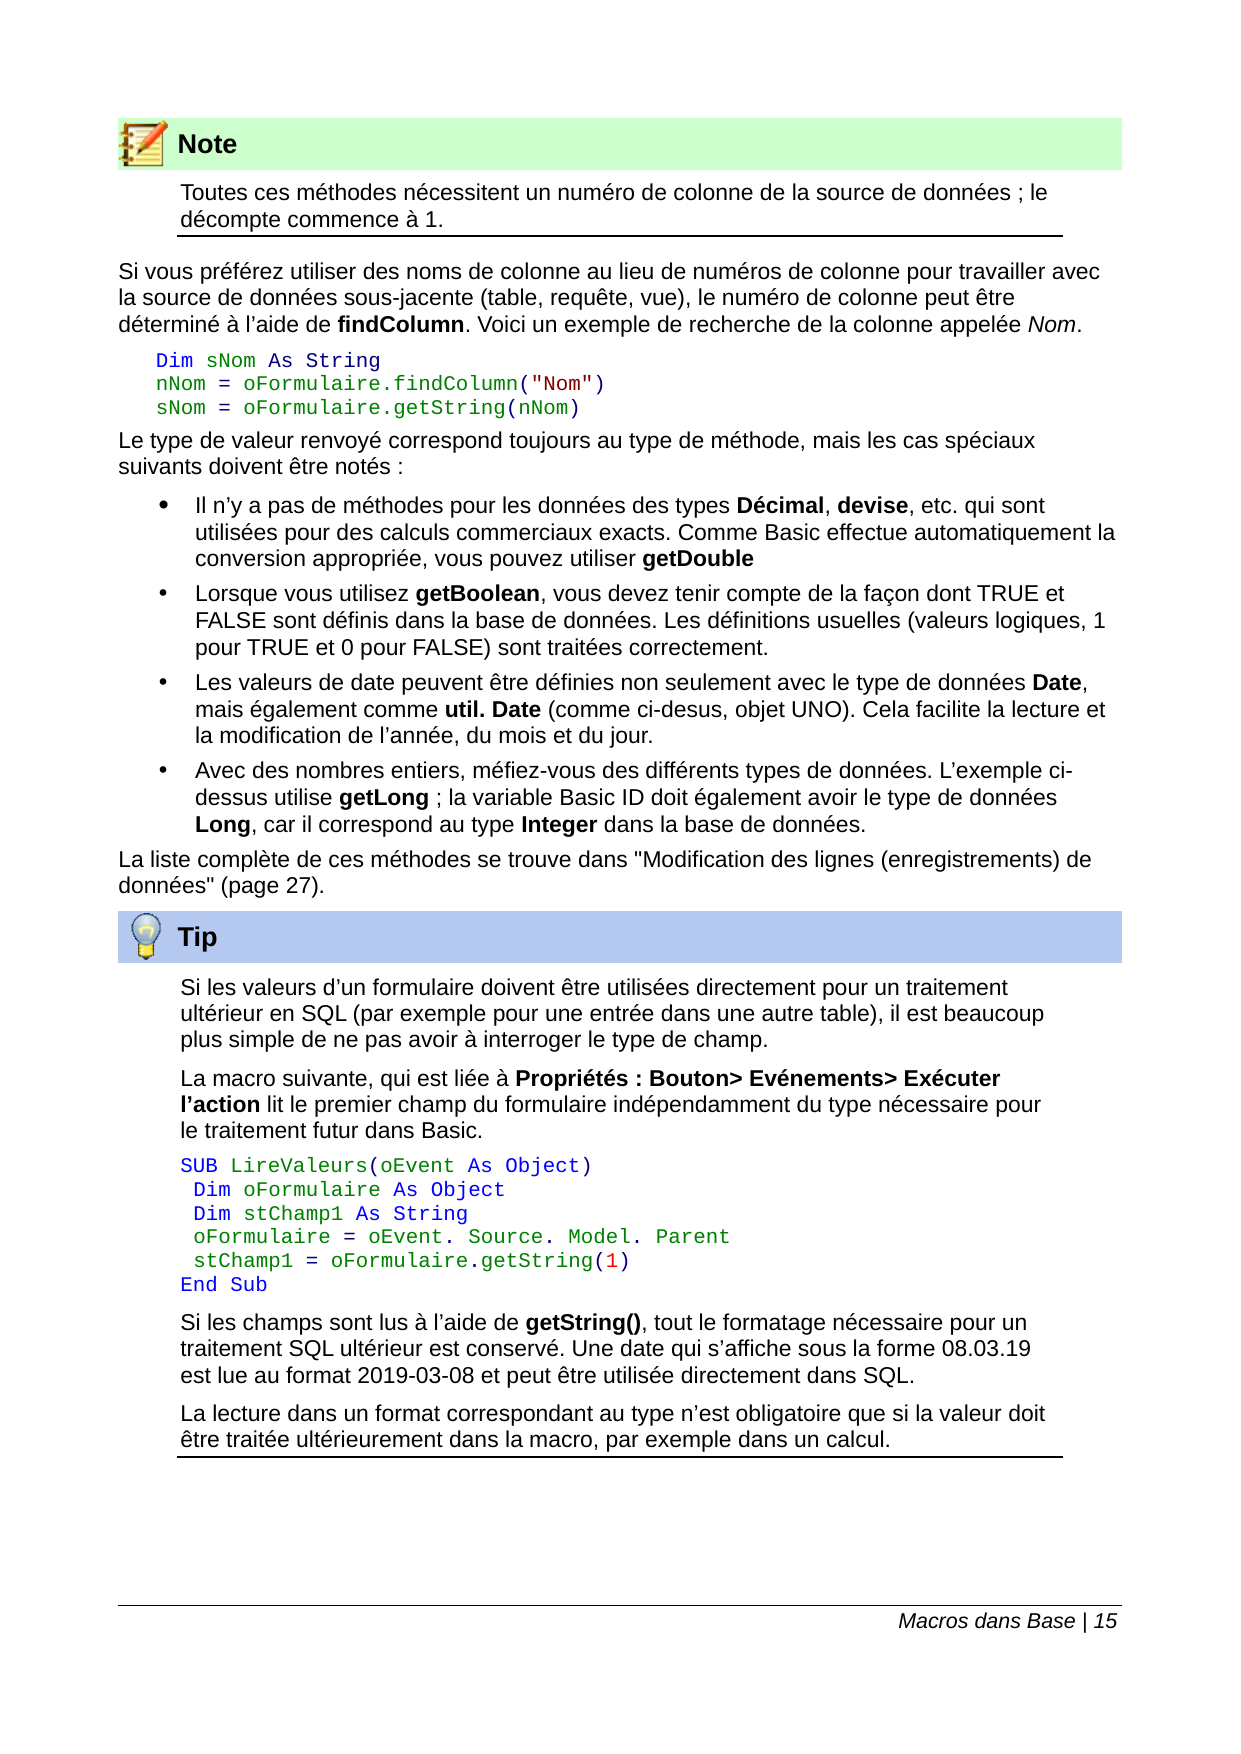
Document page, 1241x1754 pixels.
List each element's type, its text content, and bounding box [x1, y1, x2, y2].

text Si les valeurs d’un formulaire doivent être utilisées directement pour un traitement ultérieur en SQL (par exemple pour une entrée dans une autre table), il est beaucoup plus simple de ne pas avoir à interroger le type de champ. [177, 971, 1063, 1053]
text Si vous préférez utiliser des noms de colonne au lieu de numéros de colonne pour travailler avec la source de données sous-jacente (table, requête, vue), le numéro de colonne peut être déterminé à l’aide de findColumn. Voici un exemple de recherche de la colonne appelée Nom. [118, 258, 1122, 337]
text SUB LireValeurs(oEvent As Object) Dim oFormulaire As Object Dim stChamp1 As String oFormulaire = oEvent. Source. Model. Parent stChamp1 = oFormulaire.getString(1) End Sub [177, 1152, 1063, 1297]
list Les valeurs de date peuvent être définies non seulement avec le type de données Date, mais également comme util. Date (comme ci-desus, objet UNO). Cela facilite la lecture et la modification de l’année, du mois et du jour. [156, 669, 1122, 748]
list Il n’y a pas de méthodes pour les données des types Décimal, devise, etc. qui sont utilisées pour des calculs commerciaux exacts. Comme Basic effectue automatiquement la conversion appropriée, vous pouvez utiliser getDouble [156, 492, 1122, 572]
text La lecture dans un format correspondant au type n’est obligatoire que si la valeur doit être traitée ultérieurement dans la macro, par exemple dans un calcul. [177, 1397, 1063, 1456]
text Le type de valeur renvoyé correspond toujours au type de méthode, mais les cas spéciaux suivants doivent être notés : [118, 427, 1122, 479]
text Toutes ces méthodes nécessitent un numéro de colonne de la source de données ; le décompte commence à 1. [177, 176, 1063, 235]
text sNom = oFormulaire.getString(nNom) [156, 397, 1122, 421]
text Dim sNom As String [156, 349, 1122, 373]
list Avec des nombres entiers, méfiez-vous des différents types de données. L’exemple ci-dessus utilise getLong ; la variable Basic ID doit également avoir le type de données Long, car il correspond au type Integer dans la base de données. [156, 757, 1122, 837]
subtitle Tip [170, 911, 1122, 963]
picture [119, 119, 170, 170]
subtitle Note [118, 118, 1122, 170]
text nNom = oFormulaire.findColumn("Nom") [156, 373, 1122, 397]
text La liste complète de ces méthodes se trouve dans "Modification des lignes (enregistrements) de données" (page 27). [118, 846, 1122, 898]
text Si les champs sont lus à l’aide de getString(), tout le formatage nécessaire pour un traitement SQL ultérieur est conservé. Une date qui s’affiche sous la forme 08.03.19 est lue au format 2019-03-08 et peut être utilisée directement dans SQL. [177, 1306, 1063, 1388]
text La macro suivante, qui est liée à Propriétés : Bouton> Evénements> Exécuter l’action lit le premier champ du formulaire indépendamment du type nécessaire pour le traitement futur dans Basic. [177, 1062, 1063, 1144]
picture [119, 911, 170, 963]
list Lorsque vous utilisez getBoolean, vous devez tenir compte de la façon dont TRUE et FALSE sont définis dans la base de données. Les définitions usuelles (valeurs logiques, 1 pour TRUE et 0 pour FALSE) sont traitées correctement. [156, 580, 1122, 660]
